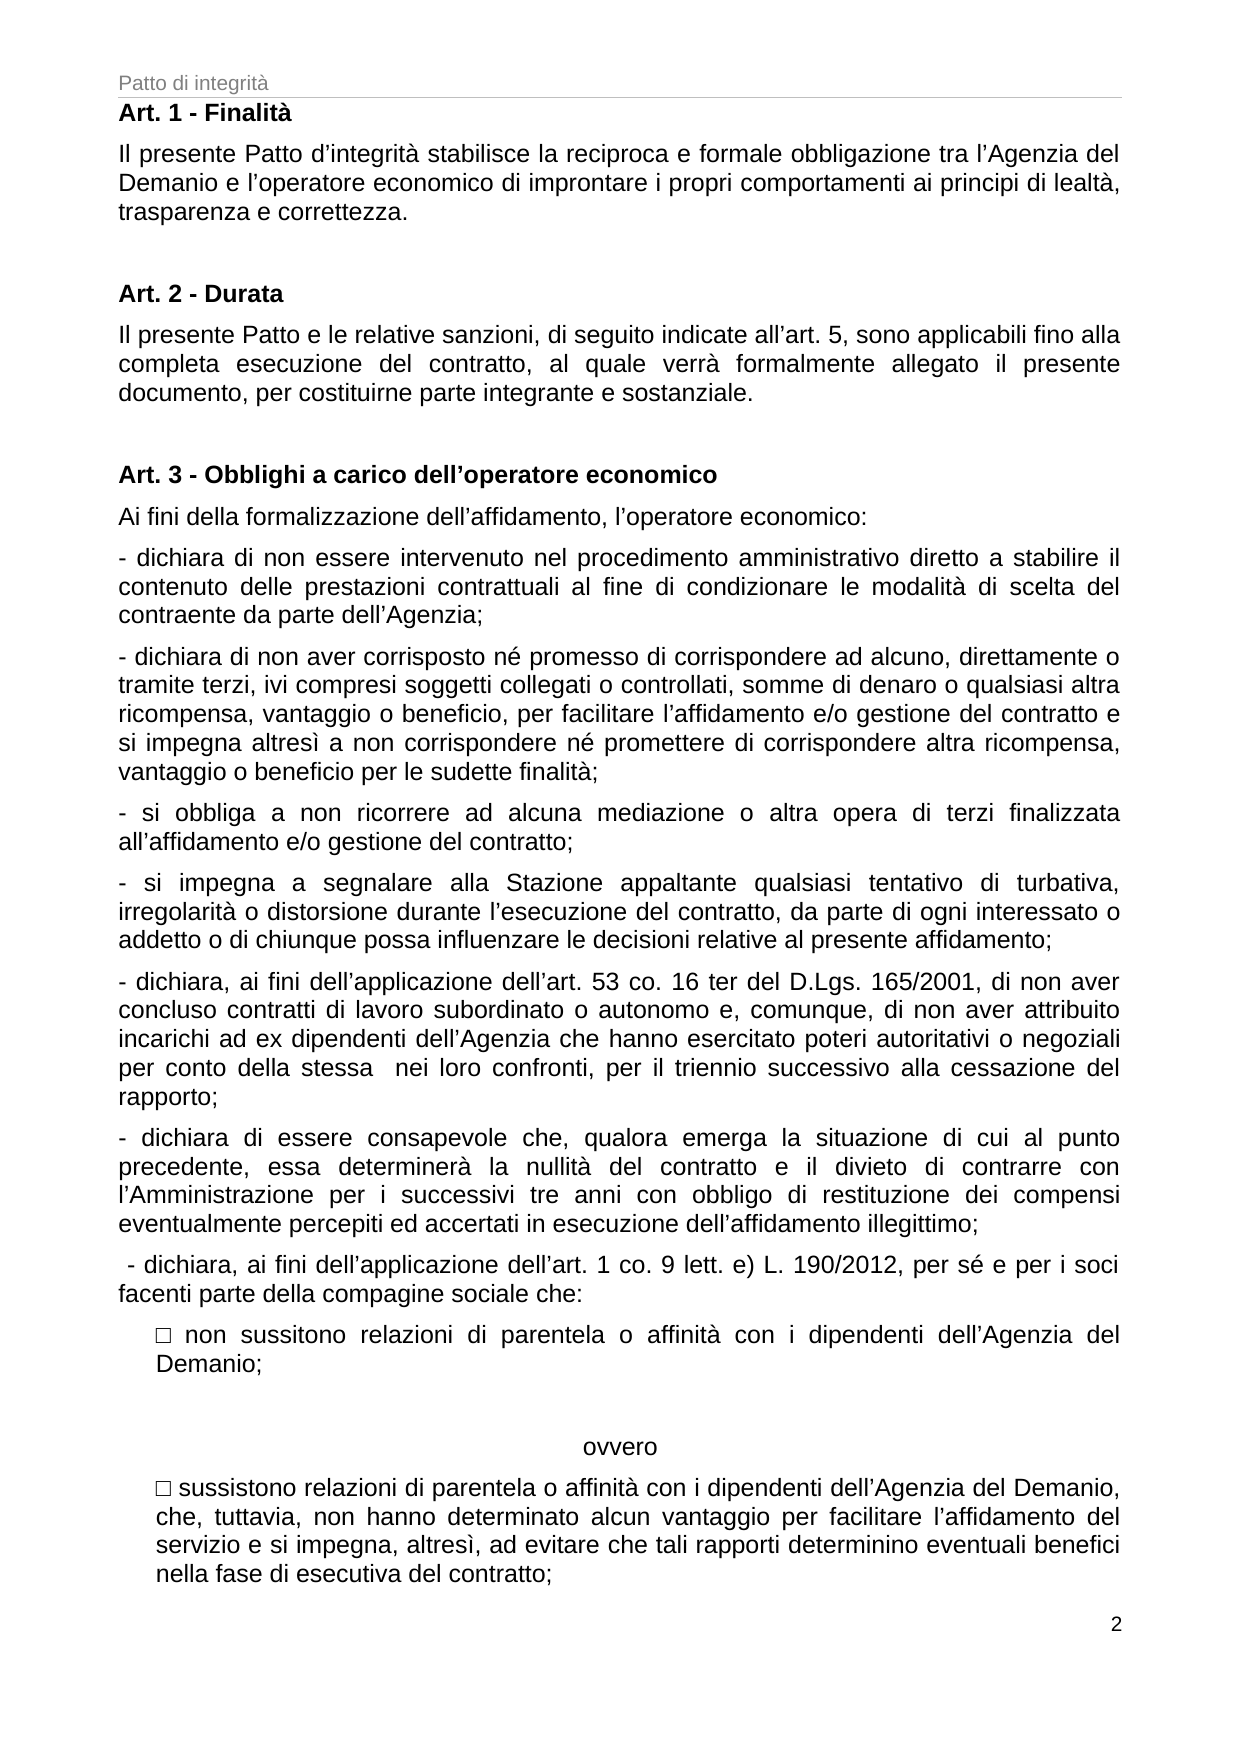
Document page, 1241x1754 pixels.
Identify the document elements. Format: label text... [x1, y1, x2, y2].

text - dichiara, ai fini dell’applicazione dell’art. 53 co. 16 ter del D.Lgs. 165/2001, di non aver concluso contratti di lavoro subordinato o autonomo e, comunque, di non aver attribuito incarichi ad ex dipendenti dell’Agenzia che hanno esercitato poteri autoritativi o negoziali per conto della stessa nei loro confronti, per il triennio successivo alla cessazione del rapporto; [118, 967, 1122, 1110]
text Il presente Patto e le relative sanzioni, di seguito indicate all’art. 5, sono applicabili fino alla completa esecuzione del contratto, al quale verrà formalmente allegato il presente documento, per costituirne parte integrante e sostanziale. [118, 320, 1122, 407]
text - si obbliga a non ricorrere ad alcuna mediazione o altra opera di terzi finalizzata all’affidamento e/o gestione del contratto; [118, 798, 1122, 855]
text Ai fini della formalizzazione dell’affidamento, l’operatore economico: [118, 502, 1122, 530]
text ovvero [118, 1432, 1122, 1460]
text - dichiara di essere consapevole che, qualora emerga la situazione di cui al punto precedente, essa determinerà la nullità del contratto e il divieto di contrarre con l’Amministrazione per i successivi tre anni con obbligo di restituzione dei compensi eventualmente percepiti ed accertati in esecuzione dell’affidamento illegittimo; [118, 1123, 1122, 1238]
text - dichiara di non essere intervenuto nel procedimento amministrativo diretto a stabilire il contenuto delle prestazioni contrattuali al fine di condizionare le modalità di scelta del contraente da parte dell’Agenzia; [118, 543, 1122, 629]
text Il presente Patto d’integrità stabilisce la reciproca e formale obbligazione tra l’Agenzia del Demanio e l’operatore economico di improntare i propri comportamenti ai principi di lealtà, trasparenza e correttezza. [118, 139, 1122, 225]
text □ non sussitono relazioni di parentela o affinità con i dipendenti dell’Agenzia del Demanio; [156, 1320, 1122, 1378]
text Art. 1 - Finalità [118, 98, 1122, 127]
text - dichiara di non aver corrisposto né promesso di corrispondere ad alcuno, direttamente o tramite terzi, ivi compresi soggetti collegati o controllati, somme di denaro o qualsiasi altra ricompensa, vantaggio o beneficio, per facilitare l’affidamento e/o gestione del contratto e si impegna altresì a non corrispondere né promettere di corrispondere altra ricompensa, vantaggio o beneficio per le sudette finalità; [118, 642, 1122, 785]
text Art. 3 - Obblighi a carico dell’operatore economico [118, 460, 1122, 489]
text - si impegna a segnalare alla Stazione appaltante qualsiasi tentativo di turbativa, irregolarità o distorsione durante l’esecuzione del contratto, da parte di ogni interessato o addetto o di chiunque possa influenzare le decisioni relative al presente affidamento; [118, 868, 1122, 954]
text □ sussistono relazioni di parentela o affinità con i dipendenti dell’Agenzia del Demanio, che, tuttavia, non hanno determinato alcun vantaggio per facilitare l’affidamento del servizio e si impegna, altresì, ad evitare che tali rapporti determinino eventuali benefici nella fase di esecutiva del contratto; [156, 1473, 1122, 1588]
text - dichiara, ai fini dell’applicazione dell’art. 1 co. 9 lett. e) L. 190/2012, per sé e per i soci facenti parte della compagine sociale che: [118, 1250, 1122, 1308]
text Art. 2 - Durata [118, 279, 1122, 308]
